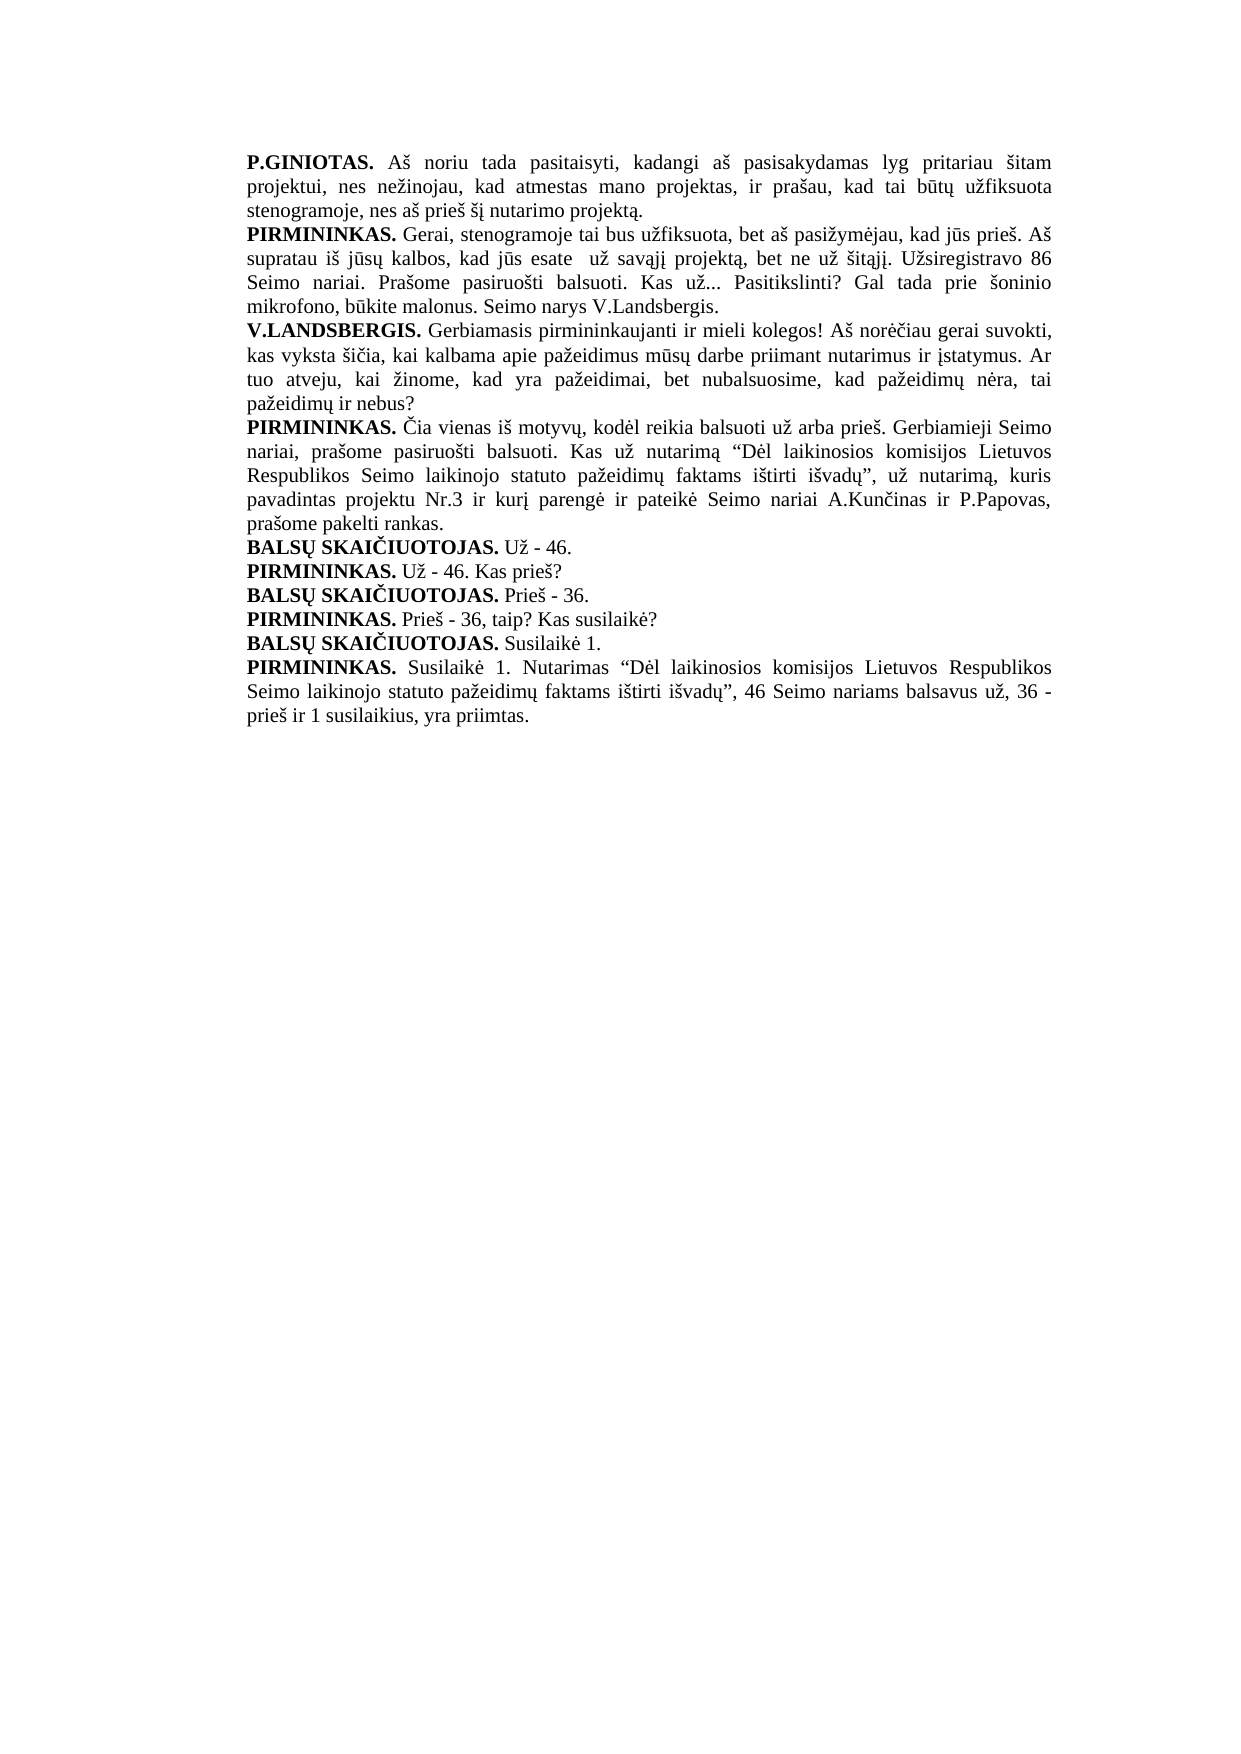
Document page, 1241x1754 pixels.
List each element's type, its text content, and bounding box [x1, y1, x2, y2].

text PIRMININKAS. Už - 46. Kas prieš? [247, 559, 1053, 583]
text PIRMININKAS. Čia vienas iš motyvų, kodėl reikia balsuoti už arba prieš. Gerbiamieji Seimo nariai, prašome pasiruošti balsuoti. Kas už nutarimą “Dėl laikinosios komisijos Lietuvos Respublikos Seimo laikinojo statuto pažeidimų faktams ištirti išvadų”, už nutarimą, kuris pavadintas projektu Nr.3 ir kurį parengė ir pateikė Seimo nariai A.Kunčinas ir P.Papovas, prašome pakelti rankas. [247, 415, 1053, 535]
text PIRMININKAS. Gerai, stenogramoje tai bus užfiksuota, bet aš pasižymėjau, kad jūs prieš. Aš supratau iš jūsų kalbos, kad jūs esate už savąjį projektą, bet ne už šitąjį. Užsiregistravo 86 Seimo nariai. Prašome pasiruošti balsuoti. Kas už... Pasitikslinti? Gal tada prie šoninio mikrofono, būkite malonus. Seimo narys V.Landsbergis. [247, 222, 1053, 318]
text P.GINIOTAS. Aš noriu tada pasitaisyti, kadangi aš pasisakydamas lyg pritariau šitam projektui, nes nežinojau, kad atmestas mano projektas, ir prašau, kad tai būtų užfiksuota stenogramoje, nes aš prieš šį nutarimo projektą. [247, 150, 1053, 222]
text PIRMININKAS. Susilaikė 1. Nutarimas “Dėl laikinosios komisijos Lietuvos Respublikos Seimo laikinojo statuto pažeidimų faktams ištirti išvadų”, 46 Seimo nariams balsavus už, 36 - prieš ir 1 susilaikius, yra priimtas. [247, 655, 1053, 727]
text BALSŲ SKAIČIUOTOJAS. Susilaikė 1. [247, 631, 1053, 655]
text BALSŲ SKAIČIUOTOJAS. Už - 46. [247, 535, 1053, 559]
text V.LANDSBERGIS. Gerbiamasis pirmininkaujanti ir mieli kolegos! Aš norėčiau gerai suvokti, kas vyksta šičia, kai kalbama apie pažeidimus mūsų darbe priimant nutarimus ir įstatymus. Ar tuo atveju, kai žinome, kad yra pažeidimai, bet nubalsuosime, kad pažeidimų nėra, tai pažeidimų ir nebus? [247, 318, 1053, 415]
text BALSŲ SKAIČIUOTOJAS. Prieš - 36. [247, 583, 1053, 607]
text PIRMININKAS. Prieš - 36, taip? Kas susilaikė? [247, 607, 1053, 631]
